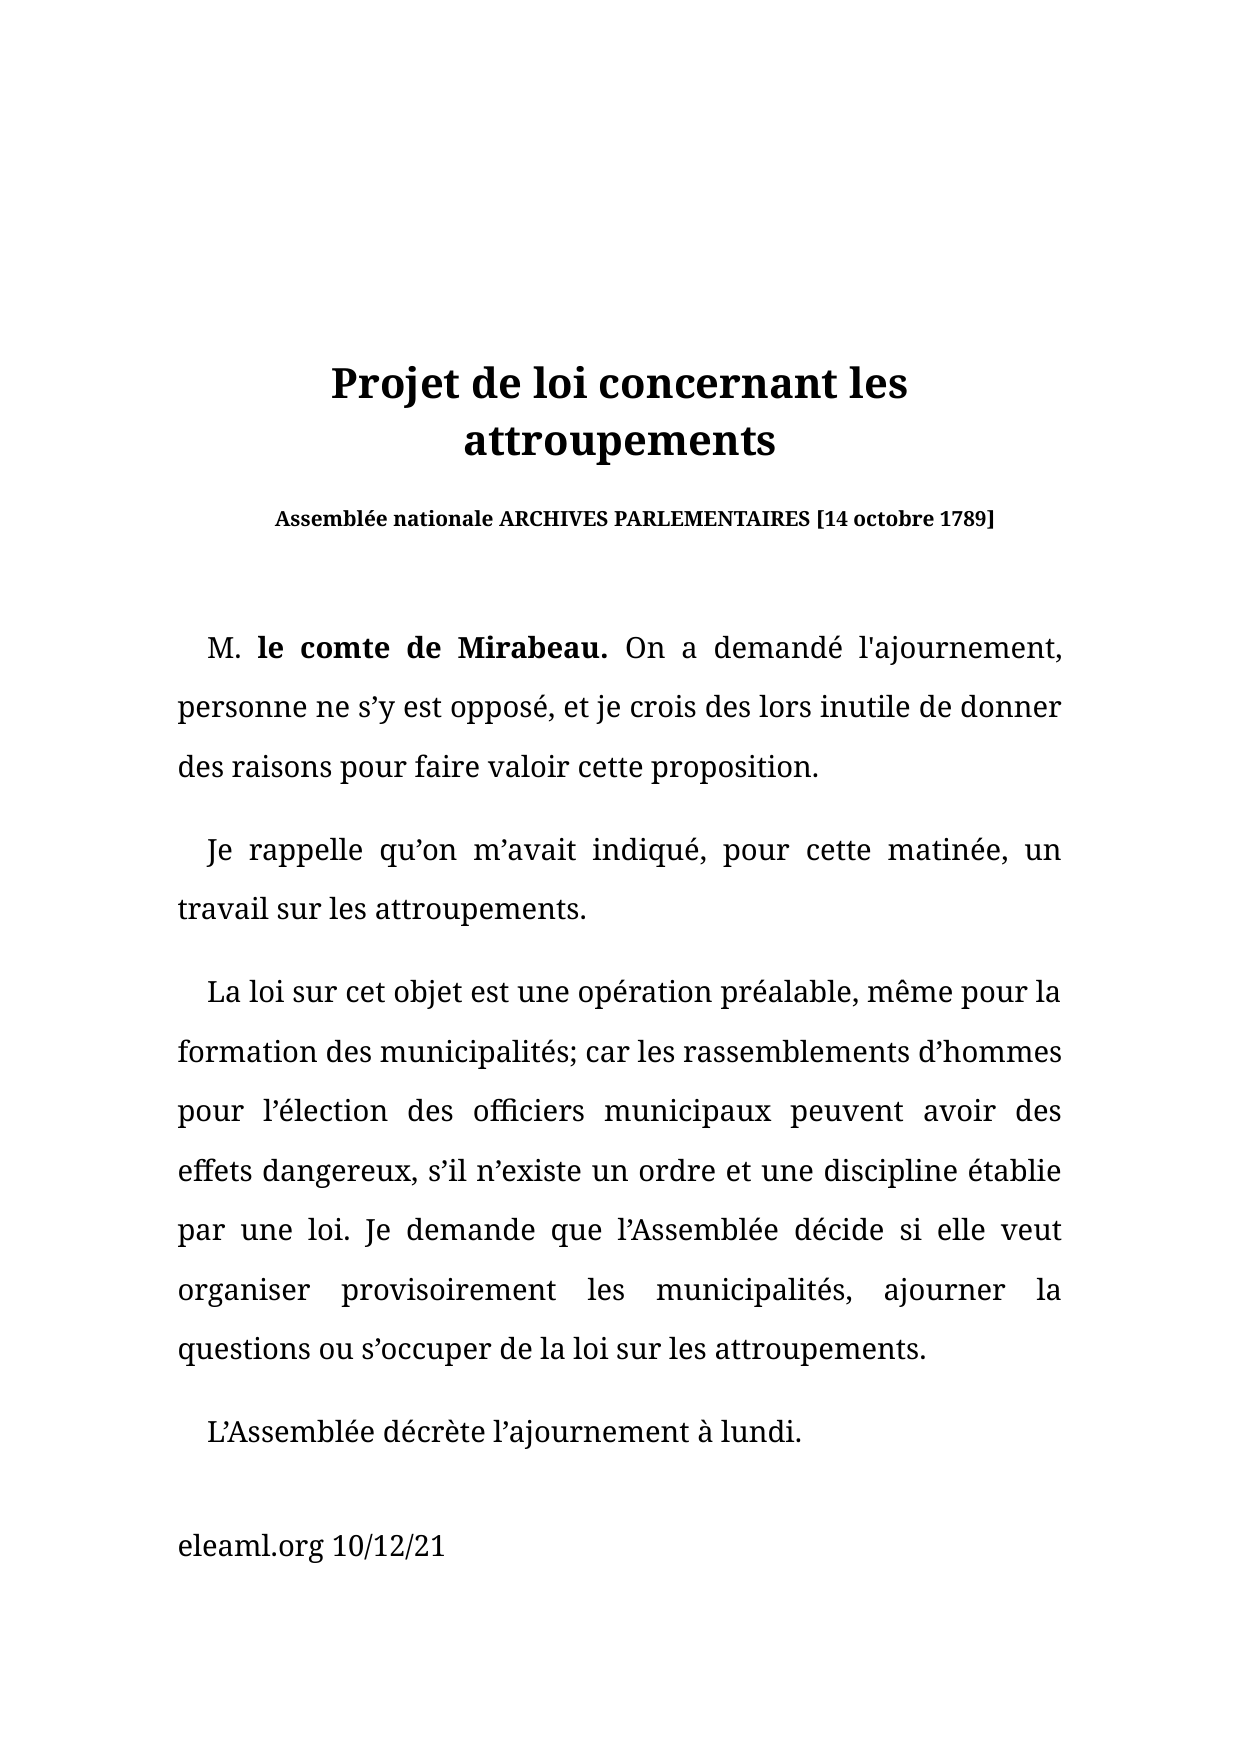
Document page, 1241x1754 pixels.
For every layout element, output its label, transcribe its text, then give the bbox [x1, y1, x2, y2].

text Je rappelle qu’on m’avait indiqué, pour cette matinée, un travail sur les attroupements. [177, 829, 1063, 928]
subtitle Projet de loi concernant les attroupements [177, 354, 1063, 468]
text M. le comte de Mirabeau. On a demandé l'ajournement, personne ne s’y est opposé, et je crois des lors inutile de donner des raisons pour faire valoir cette proposition. [177, 627, 1063, 786]
text La loi sur cet objet est une opération préalable, même pour la formation des municipalités; car les rassemblements d’hommes pour l’élection des officiers municipaux peuvent avoir des effets dangereux, s’il n’existe un ordre et une discipline établie par une loi. Je demande que l’Assemblée décide si elle veut organiser provisoirement les municipalités, ajourner la questions ou s’occuper de la loi sur les attroupements. [177, 972, 1063, 1368]
text Assemblée nationale ARCHIVES PARLEMENTAIRES [14 octobre 1789] [177, 504, 1063, 532]
text L’Assemblée décrète l’ajournement à lundi. [177, 1412, 1063, 1451]
